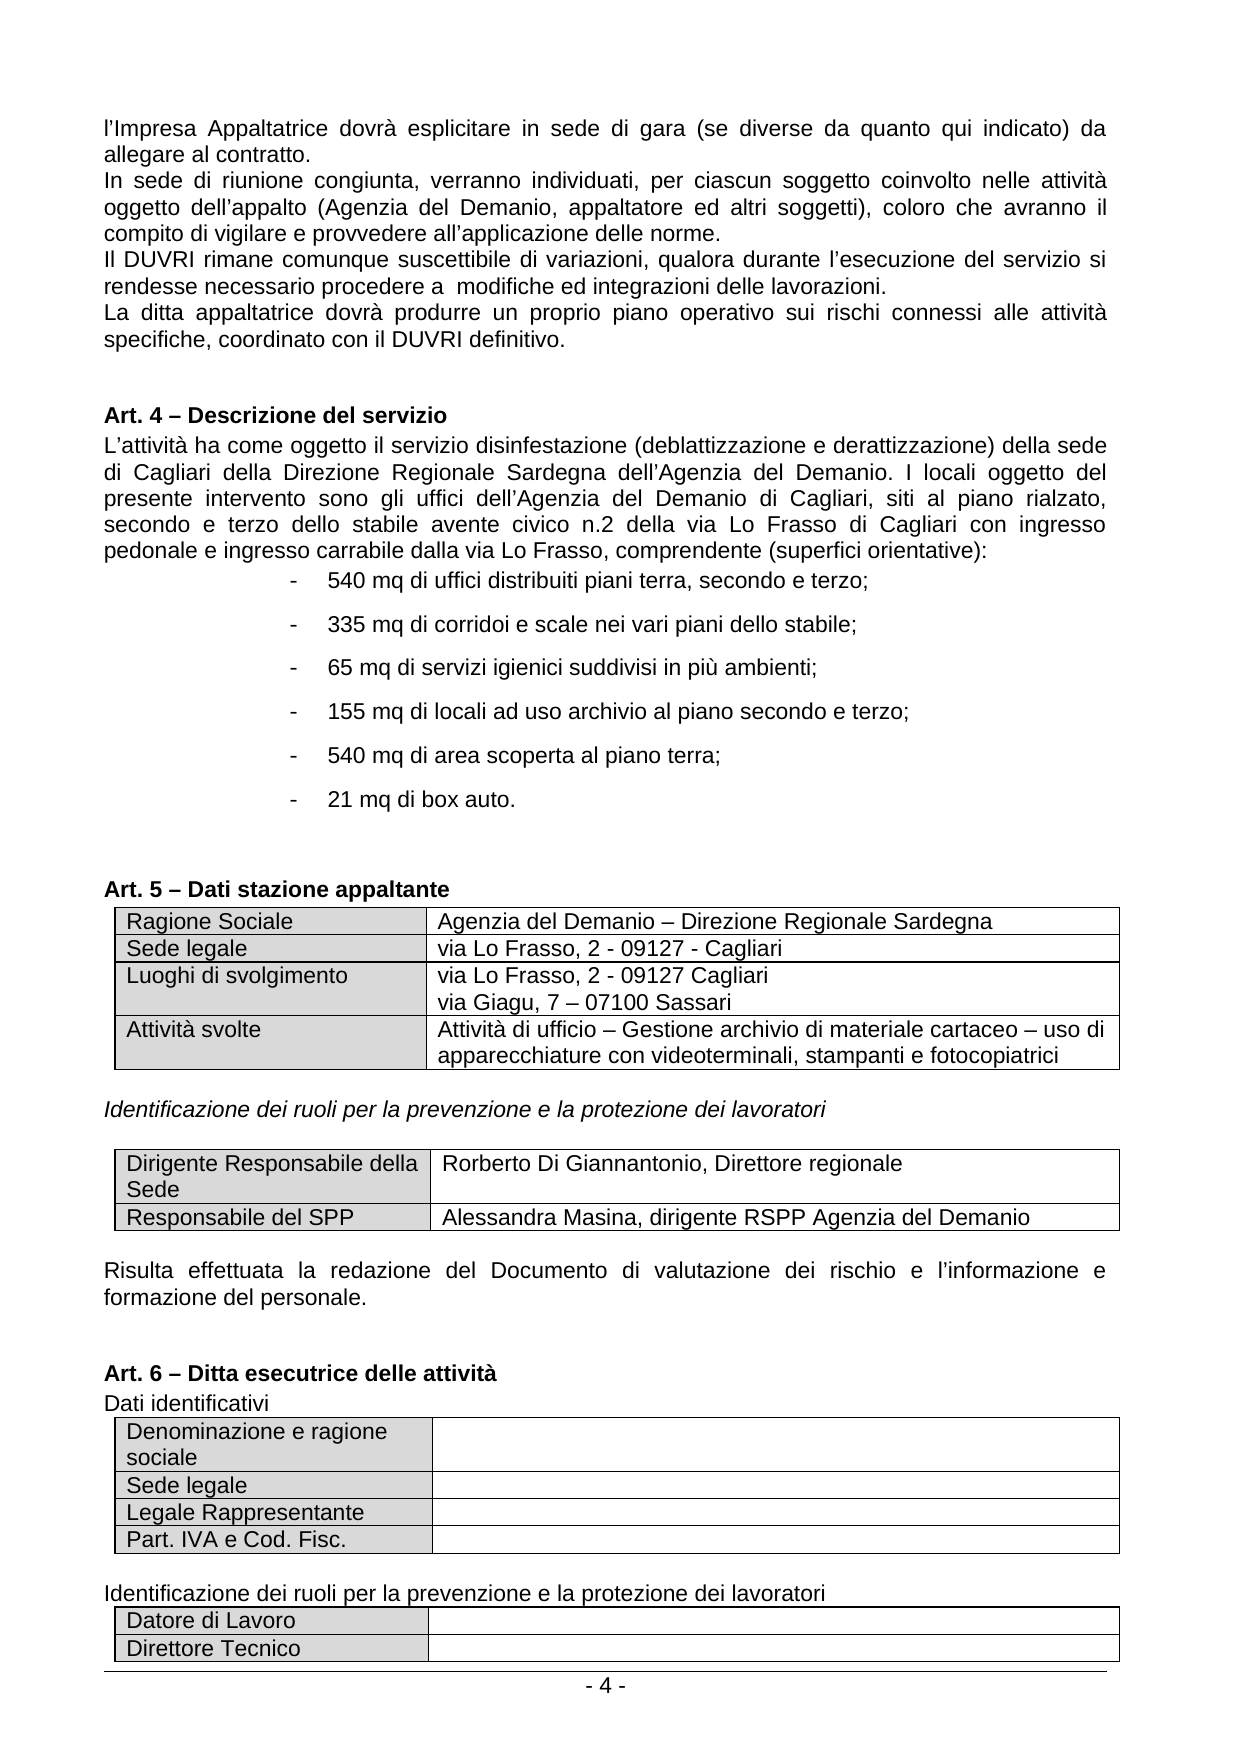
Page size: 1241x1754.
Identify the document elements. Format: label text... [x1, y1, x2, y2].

table_cell Sede legale [116, 935, 426, 961]
text Identificazione dei ruoli per la prevenzione e la protezione dei lavoratori [103, 1580, 1107, 1606]
list 335 mq di corridoi e scale nei vari piani dello stabile; [290, 608, 1107, 639]
list 540 mq di uffici distribuiti piani terra, secondo e terzo; [290, 564, 1107, 595]
text Il DUVRI rimane comunque suscettibile di variazioni, qualora durante l’esecuzione del servizio si rendesse necessario procedere a modifiche ed integrazioni delle lavorazioni. [103, 246, 1107, 299]
list 21 mq di box auto. [290, 783, 1107, 814]
subtitle Art. 4 – Descrizione del servizio [103, 402, 1107, 428]
table_cell [433, 1526, 1119, 1553]
table_cell Part. IVA e Cod. Fisc. [116, 1526, 432, 1553]
table_cell Sede legale [116, 1472, 432, 1498]
table_cell Attività di ufficio – Gestione archivio di materiale cartaceo – uso di apparecchiature con videoterminali, stampanti e fotocopiatrici [427, 1016, 1119, 1069]
table_cell via Lo Frasso, 2 - 09127 - Cagliari [427, 935, 1119, 961]
table_cell [433, 1472, 1119, 1498]
table_header Agenzia del Demanio – Direzione Regionale Sardegna [427, 908, 1119, 934]
subtitle Art. 6 – Ditta esecutrice delle attività [103, 1360, 1107, 1387]
table_header Ragione Sociale [116, 908, 426, 934]
table_cell via Lo Frasso, 2 - 09127 Cagliari via Giagu, 7 – 07100 Sassari [427, 963, 1119, 1015]
table_cell Attività svolte [116, 1016, 426, 1069]
table_cell Responsabile del SPP [116, 1204, 430, 1230]
text Dati identificativi [103, 1390, 1107, 1417]
text Identificazione dei ruoli per la prevenzione e la protezione dei lavoratori [103, 1096, 1107, 1123]
table_header [429, 1608, 1119, 1634]
table_header [433, 1418, 1119, 1471]
text La ditta appaltatrice dovrà produrre un proprio piano operativo sui rischi connessi alle attività specifiche, coordinato con il DUVRI definitivo. [103, 299, 1107, 352]
table_cell [429, 1635, 1119, 1661]
text In sede di riunione congiunta, verranno individuati, per ciascun soggetto coinvolto nelle attività oggetto dell’appalto (Agenzia del Demanio, appaltatore ed altri soggetti), coloro che avranno il compito di vigilare e provvedere all’applicazione delle norme. [103, 167, 1107, 246]
table_header Dirigente Responsabile della Sede [116, 1150, 430, 1203]
table_header Denominazione e ragione sociale [116, 1418, 432, 1471]
table_header Datore di Lavoro [116, 1608, 428, 1634]
subtitle Art. 5 – Dati stazione appaltante [103, 876, 1107, 903]
text L’attività ha come oggetto il servizio disinfestazione (deblattizzazione e derattizzazione) della sede di Cagliari della Direzione Regionale Sardegna dell’Agenzia del Demanio. I locali oggetto del presente intervento sono gli uffici dell’Agenzia del Demanio di Cagliari, siti al piano rialzato, secondo e terzo dello stabile avente civico n.2 della via Lo Frasso di Cagliari con ingresso pedonale e ingresso carrabile dalla via Lo Frasso, comprendente (superfici orientative): [103, 432, 1107, 564]
text Risulta effettuata la redazione del Documento di valutazione dei rischio e l’informazione e formazione del personale. [103, 1257, 1107, 1310]
table_cell Legale Rappresentante [116, 1499, 432, 1525]
table_cell Direttore Tecnico [116, 1635, 428, 1661]
list 65 mq di servizi igienici suddivisi in più ambienti; [290, 651, 1107, 683]
table_header Rorberto Di Giannantonio, Direttore regionale [431, 1150, 1119, 1203]
table_cell [433, 1499, 1119, 1525]
table_cell Luoghi di svolgimento [116, 963, 426, 1015]
text l’Impresa Appaltatrice dovrà esplicitare in sede di gara (se diverse da quanto qui indicato) da allegare al contratto. [103, 115, 1107, 167]
list 155 mq di locali ad uso archivio al piano secondo e terzo; [290, 695, 1107, 726]
table_cell Alessandra Masina, dirigente RSPP Agenzia del Demanio [431, 1204, 1119, 1230]
list 540 mq di area scoperta al piano terra; [290, 739, 1107, 770]
